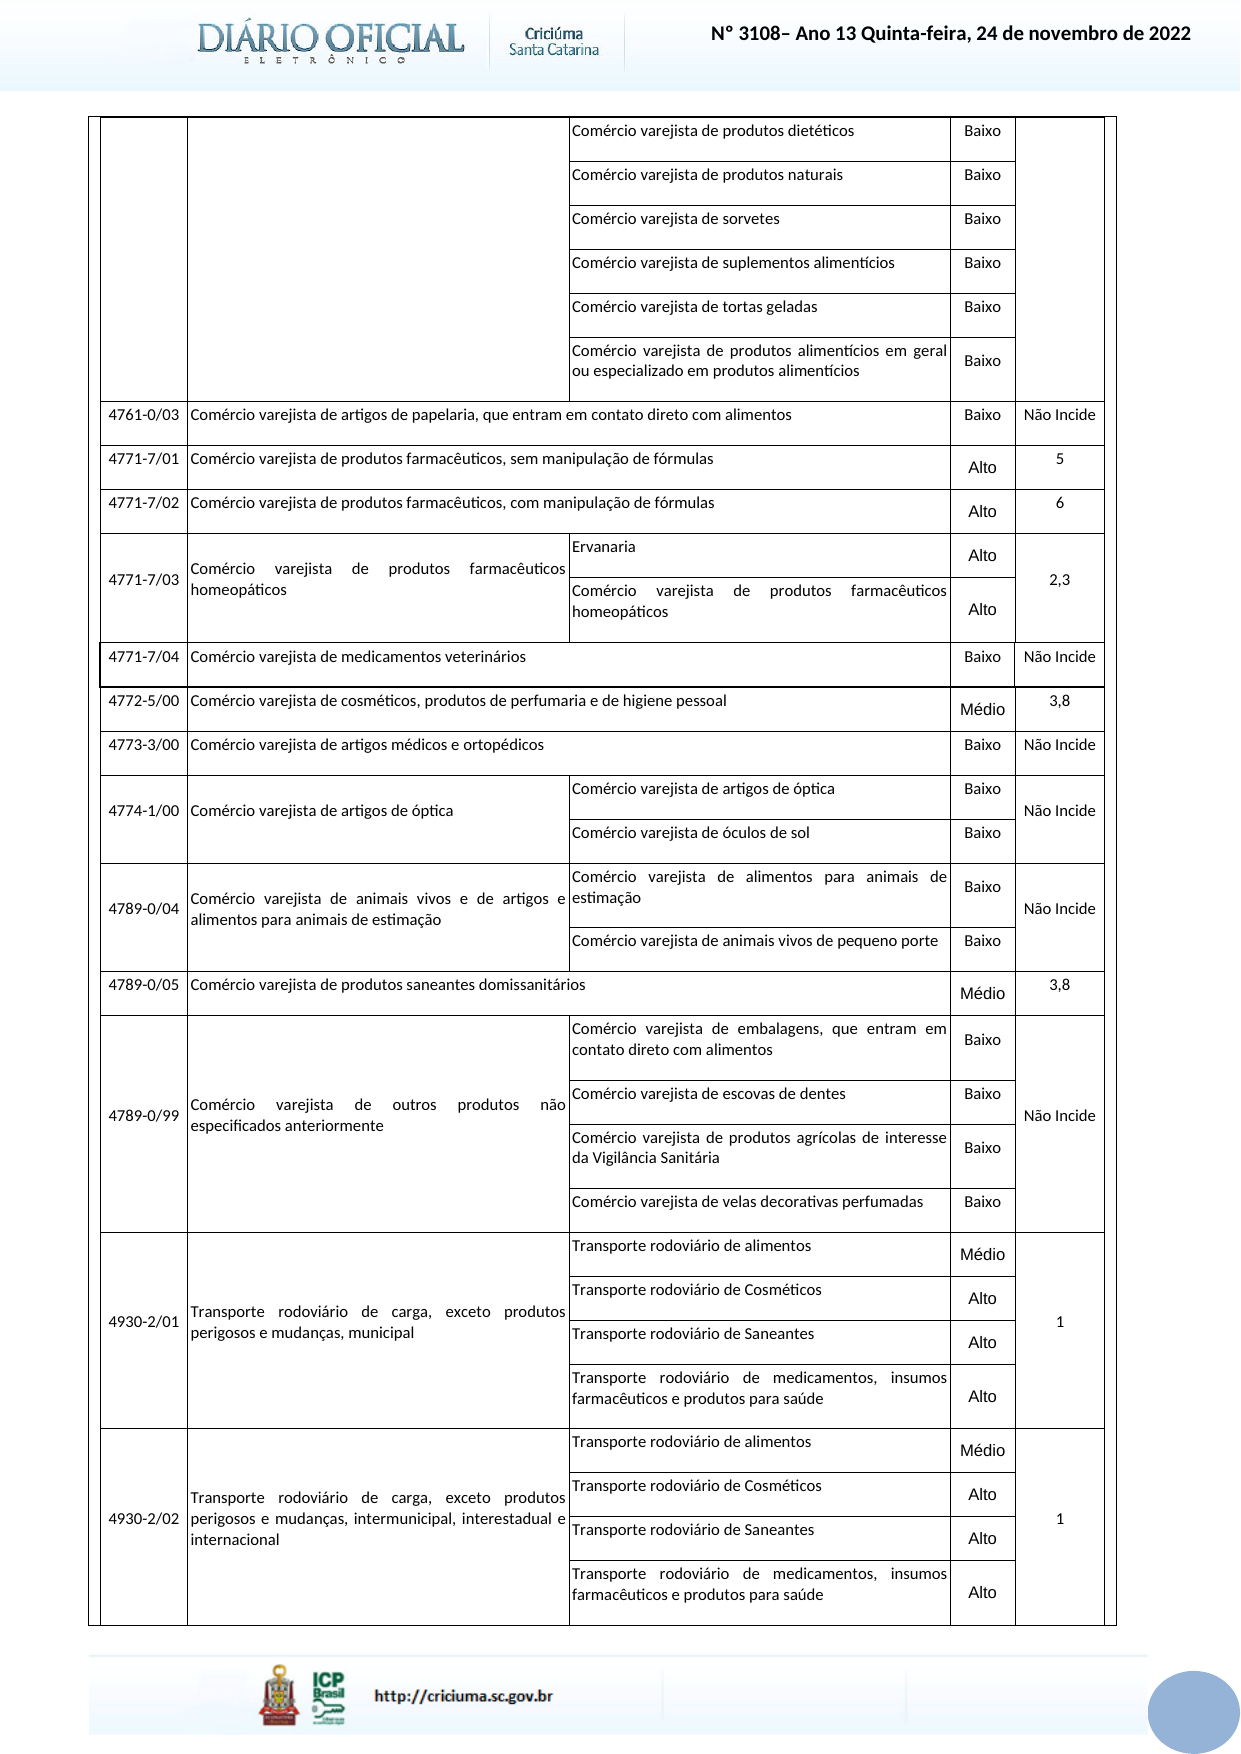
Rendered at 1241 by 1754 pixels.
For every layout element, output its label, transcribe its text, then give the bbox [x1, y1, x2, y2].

table_cell Baixo [951, 402, 1015, 445]
table_cell Alto [951, 578, 1015, 642]
table_cell Comércio varejista de animais vivos e de artigos e alimentos para animais de estimação [188, 864, 569, 971]
table_header [89, 117, 100, 1625]
table_cell [101, 118, 187, 401]
table_cell Baixo [951, 162, 1015, 205]
table_cell Comércio varejista de sorvetes [570, 206, 950, 249]
table_header [1105, 117, 1116, 1625]
table_cell Baixo [951, 338, 1015, 401]
table_cell Comércio varejista de tortas geladas [570, 294, 950, 336]
table_cell Baixo [951, 776, 1015, 819]
table_cell 3,8 [1016, 688, 1104, 731]
table_cell Transporte rodoviário de Saneantes [570, 1517, 950, 1560]
table_cell Comércio varejista de produtos farmacêuticos, com manipulação de fórmulas [188, 490, 950, 533]
table_cell Comércio varejista de produtos agrícolas de interesse da Vigilância Sanitária [570, 1125, 950, 1188]
table_cell 4761-0/03 [101, 402, 187, 445]
table_cell 1 [1016, 1233, 1104, 1428]
table_cell Transporte rodoviário de alimentos [570, 1233, 950, 1276]
table_cell Comércio varejista de artigos de óptica [188, 776, 569, 863]
table_cell 4771-7/01 [101, 446, 187, 489]
table_cell Transporte rodoviário de Saneantes [570, 1321, 950, 1364]
table_cell Alto [951, 1473, 1015, 1516]
table_cell Comércio varejista de suplementos alimentícios [570, 250, 950, 292]
table_cell Alto [951, 1365, 1015, 1428]
table_cell Comércio varejista de artigos de óptica [570, 776, 950, 819]
table_cell Transporte rodoviário de alimentos [570, 1429, 950, 1472]
table_cell Médio [951, 688, 1015, 731]
table_cell Transporte rodoviário de carga, exceto produtos perigosos e mudanças, municipal [188, 1233, 569, 1428]
table_cell 4772-5/00 [101, 688, 187, 731]
table_cell 4771-7/04 [101, 643, 187, 686]
table_cell Não Incide [1016, 1016, 1104, 1232]
table_cell Baixo [951, 820, 1015, 863]
table_cell Não Incide [1016, 776, 1104, 863]
table_cell 4774-1/00 [101, 776, 187, 863]
table_cell 4773-3/00 [101, 732, 187, 775]
table_cell Comércio varejista de velas decorativas perfumadas [570, 1189, 950, 1232]
table_cell 5 [1016, 446, 1104, 489]
table_cell Transporte rodoviário de medicamentos, insumos farmacêuticos e produtos para saúde [570, 1365, 950, 1428]
table_cell Comércio varejista de produtos farmacêuticos homeopáticos [188, 534, 569, 642]
table_cell 1 [1016, 1429, 1104, 1624]
table_cell Comércio varejista de cosméticos, produtos de perfumaria e de higiene pessoal [188, 688, 950, 731]
table_cell Comércio varejista de produtos saneantes domissanitários [188, 972, 950, 1015]
table_cell Alto [951, 1561, 1015, 1624]
table_cell Baixo [951, 1125, 1015, 1188]
table_cell 2,3 [1016, 534, 1104, 642]
table_cell Médio [951, 1429, 1015, 1472]
table_cell Transporte rodoviário de Cosméticos [570, 1473, 950, 1516]
table_cell Baixo [951, 294, 1015, 336]
table_cell Comércio varejista de artigos médicos e ortopédicos [188, 732, 950, 775]
table_cell Comércio varejista de óculos de sol [570, 820, 950, 863]
table_cell Alto [951, 490, 1015, 533]
table_cell Baixo [951, 643, 1014, 686]
table_cell Comércio varejista de produtos farmacêuticos homeopáticos [570, 578, 950, 642]
table_cell Alto [951, 446, 1015, 489]
table_cell Médio [951, 972, 1015, 1015]
table_cell Médio [951, 1233, 1015, 1276]
table_cell Transporte rodoviário de Cosméticos [570, 1277, 950, 1320]
table_cell Comércio varejista de outros produtos não especificados anteriormente [188, 1016, 569, 1232]
table_cell Comércio varejista de escovas de dentes [570, 1081, 950, 1123]
table_cell Baixo [951, 206, 1015, 249]
table_cell Alto [951, 534, 1015, 577]
table_cell 6 [1016, 490, 1104, 533]
table_cell 4771-7/03 [101, 534, 187, 642]
table_cell Baixo [951, 250, 1015, 292]
table_cell 4789-0/99 [101, 1016, 187, 1232]
table_cell Alto [951, 1277, 1015, 1320]
table_cell 4771-7/02 [101, 490, 187, 533]
table_cell Comércio varejista de embalagens, que entram em contato direto com alimentos [570, 1016, 950, 1080]
table_cell Comércio varejista de produtos naturais [570, 162, 950, 205]
table_cell Comércio varejista de produtos alimentícios em geral ou especializado em produtos alimentícios [570, 338, 950, 401]
table_cell Ervanaria [570, 534, 950, 577]
table_cell 4930-2/02 [101, 1429, 187, 1624]
table_cell Comércio varejista de animais vivos de pequeno porte [570, 928, 950, 971]
table_cell Não Incide [1015, 643, 1104, 686]
table_cell Baixo [951, 1016, 1015, 1080]
table_cell Comércio varejista de artigos de papelaria, que entram em contato direto com alimentos [188, 402, 950, 445]
table_cell Comércio varejista de produtos dietéticos [570, 118, 950, 161]
table_cell [188, 118, 569, 401]
table_cell Alto [951, 1517, 1015, 1560]
table_cell Comércio varejista de medicamentos veterinários [188, 643, 950, 686]
table_cell Baixo [951, 864, 1015, 927]
table_cell Baixo [951, 118, 1015, 161]
table_cell Baixo [951, 732, 1015, 775]
table_cell [1016, 118, 1104, 401]
table_cell 4789-0/04 [101, 864, 187, 971]
table_cell 3,8 [1016, 972, 1104, 1015]
table_cell Transporte rodoviário de carga, exceto produtos perigosos e mudanças, intermunicipal, interestadual e internacional [188, 1429, 569, 1624]
table_cell Comércio varejista de produtos farmacêuticos, sem manipulação de fórmulas [188, 446, 950, 489]
table_cell Alto [951, 1321, 1015, 1364]
table_cell 4930-2/01 [101, 1233, 187, 1428]
table_cell Baixo [951, 1081, 1015, 1123]
table_cell Não Incide [1016, 402, 1104, 445]
table_cell Transporte rodoviário de medicamentos, insumos farmacêuticos e produtos para saúde [570, 1561, 950, 1624]
table_cell Não Incide [1016, 864, 1104, 971]
table_cell Baixo [951, 1189, 1015, 1232]
table_cell Comércio varejista de alimentos para animais de estimação [570, 864, 950, 927]
table_cell 4789-0/05 [101, 972, 187, 1015]
table_cell Não Incide [1016, 732, 1104, 775]
table_cell Baixo [951, 928, 1015, 971]
